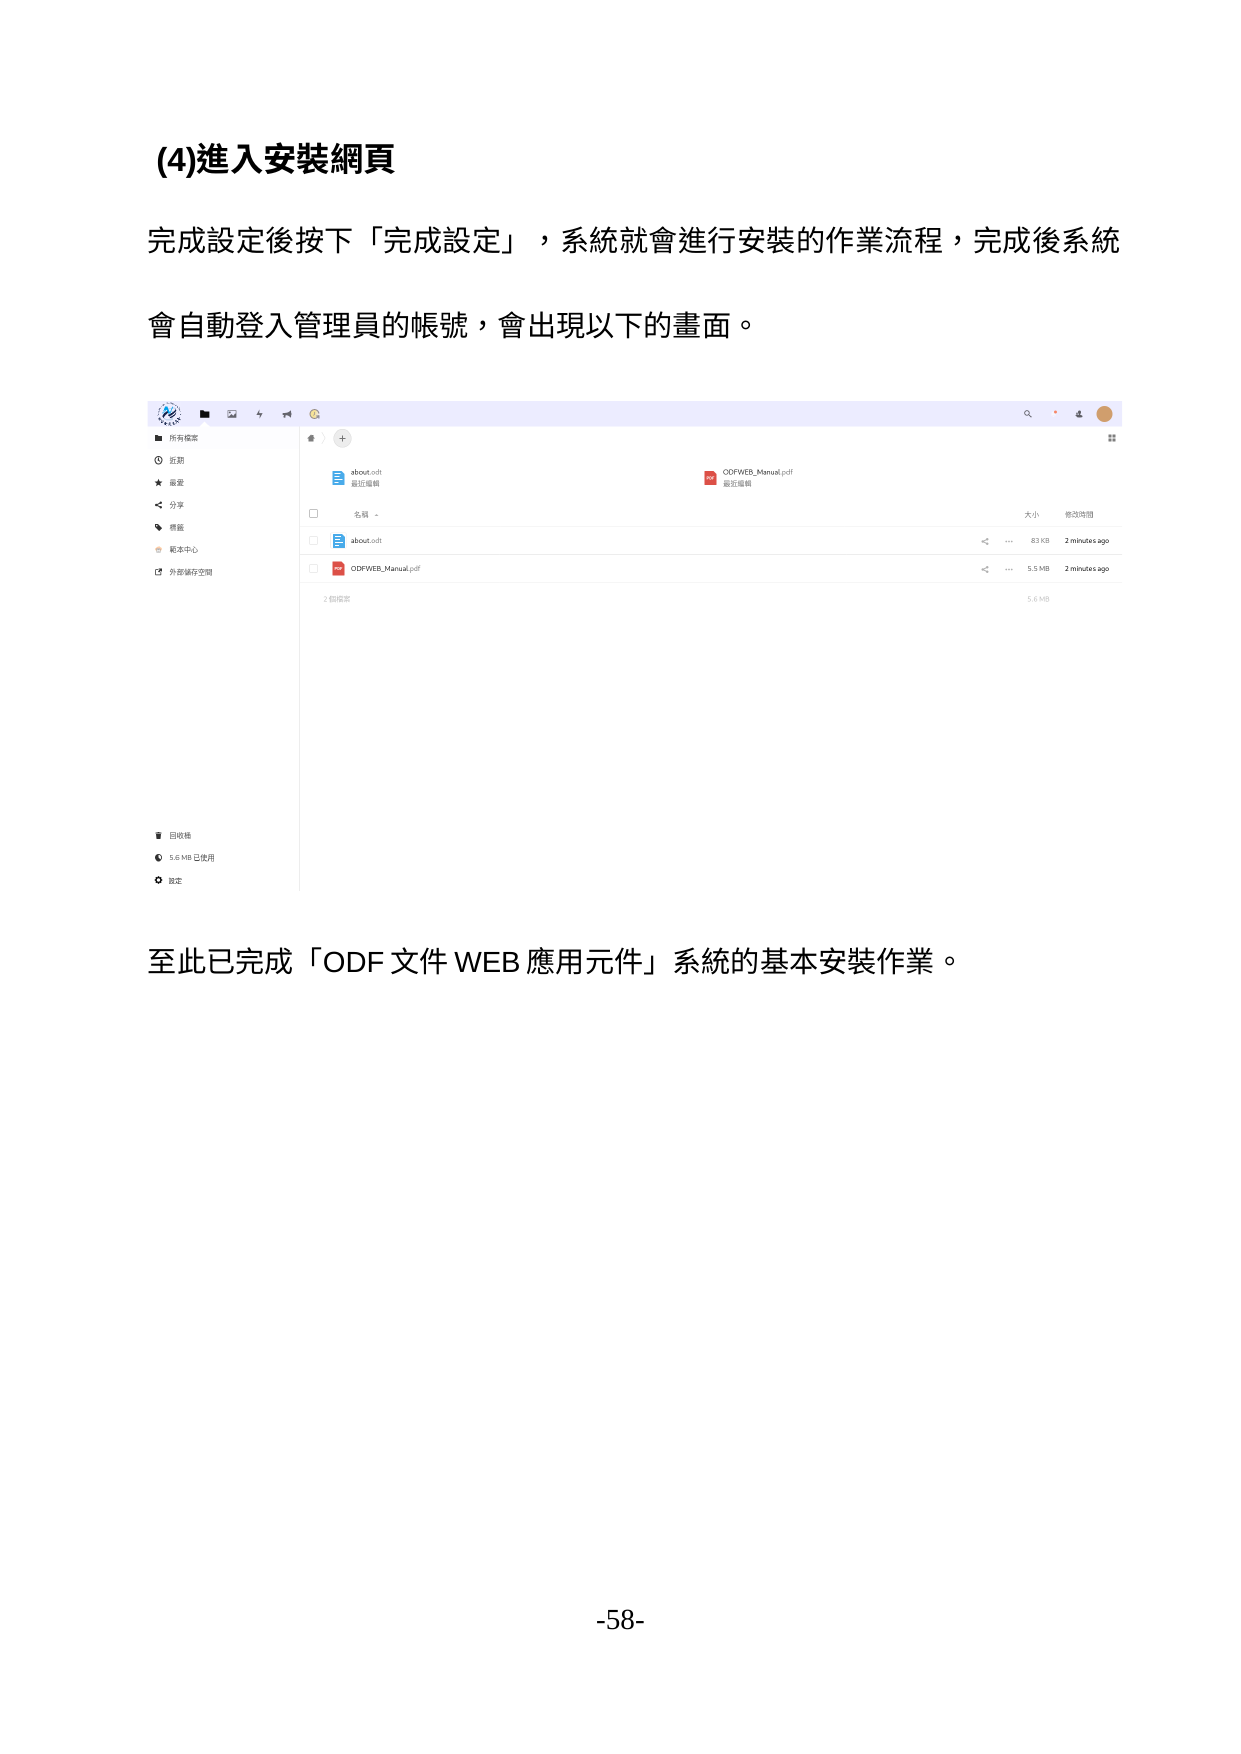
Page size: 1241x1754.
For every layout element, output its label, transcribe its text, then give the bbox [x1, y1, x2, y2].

subtitle 進入安裝網頁 [118, 133, 1122, 181]
text 至此已完成「ODF文件WEB應用元件」系統的基本安裝作業。 [148, 938, 1122, 981]
text 完成設定後按下「完成設定」，系統就會進行安裝的作業流程，完成後系統會自動登入管理員的帳號，會出現以下的畫面。 [148, 217, 1122, 344]
picture [147, 401, 1123, 891]
